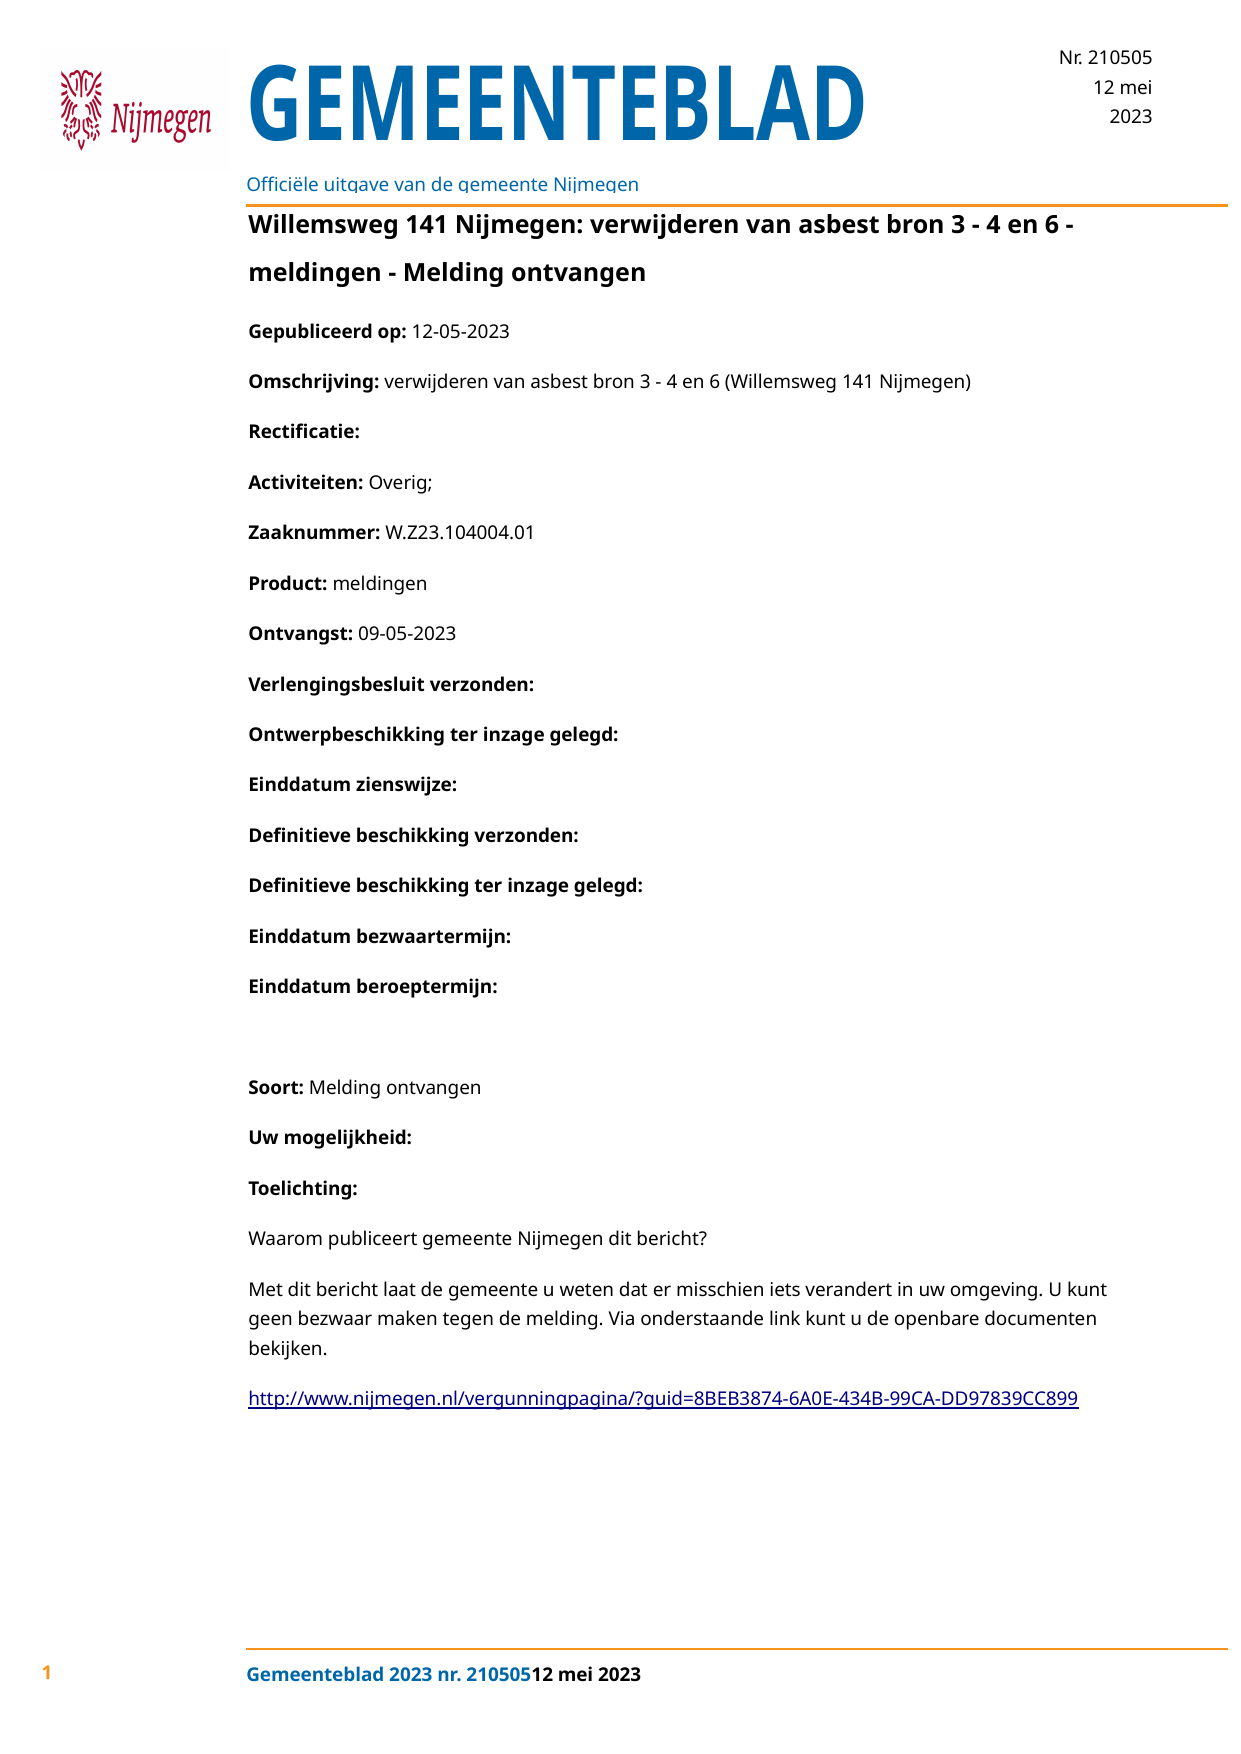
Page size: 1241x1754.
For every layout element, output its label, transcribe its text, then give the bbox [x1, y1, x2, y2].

text Soort: Melding ontvangen [248, 1074, 1152, 1100]
text Zaaknummer: W.Z23.104004.01 [248, 519, 1152, 545]
text Gepubliceerd op: 12-05-2023 [248, 318, 1152, 344]
text Definitieve beschikking verzonden: [248, 822, 1152, 848]
text Verlengingsbesluit verzonden: [248, 671, 1152, 697]
text Toelichting: [248, 1175, 1152, 1201]
text Einddatum beroeptermijn: [248, 973, 1152, 999]
text Willemsweg 141 Nijmegen: verwijderen van asbest bron 3 - 4 en 6 - meldingen - Melding ontvangen [248, 207, 1152, 288]
text Activiteiten: Overig; [248, 469, 1152, 495]
text Definitieve beschikking ter inzage gelegd: [248, 872, 1152, 898]
text Ontwerpbeschikking ter inzage gelegd: [248, 721, 1152, 747]
text Ontvangst: 09-05-2023 [248, 620, 1152, 646]
text Rectificatie: [248, 419, 1152, 444]
text http://www.nijmegen.nl/vergunningpagina/?guid=8BEB3874-6A0E-434B-99CA-DD97839CC899 [248, 1385, 1152, 1411]
text Met dit bericht laat de gemeente u weten dat er misschien iets verandert in uw omgeving. U kunt geen bezwaar maken tegen de melding. Via onderstaande link kunt u de openbare documenten bekijken. [248, 1276, 1152, 1361]
picture [41, 47, 231, 172]
text Uw mogelijkheid: [248, 1124, 1152, 1150]
text Product: meldingen [248, 570, 1152, 596]
text Einddatum zienswijze: [248, 772, 1152, 797]
text Omschrijving: verwijderen van asbest bron 3 - 4 en 6 (Willemsweg 141 Nijmegen) [248, 368, 1152, 394]
text Waarom publiceert gemeente Nijmegen dit bericht? [248, 1225, 1152, 1251]
text Einddatum bezwaartermijn: [248, 923, 1152, 949]
